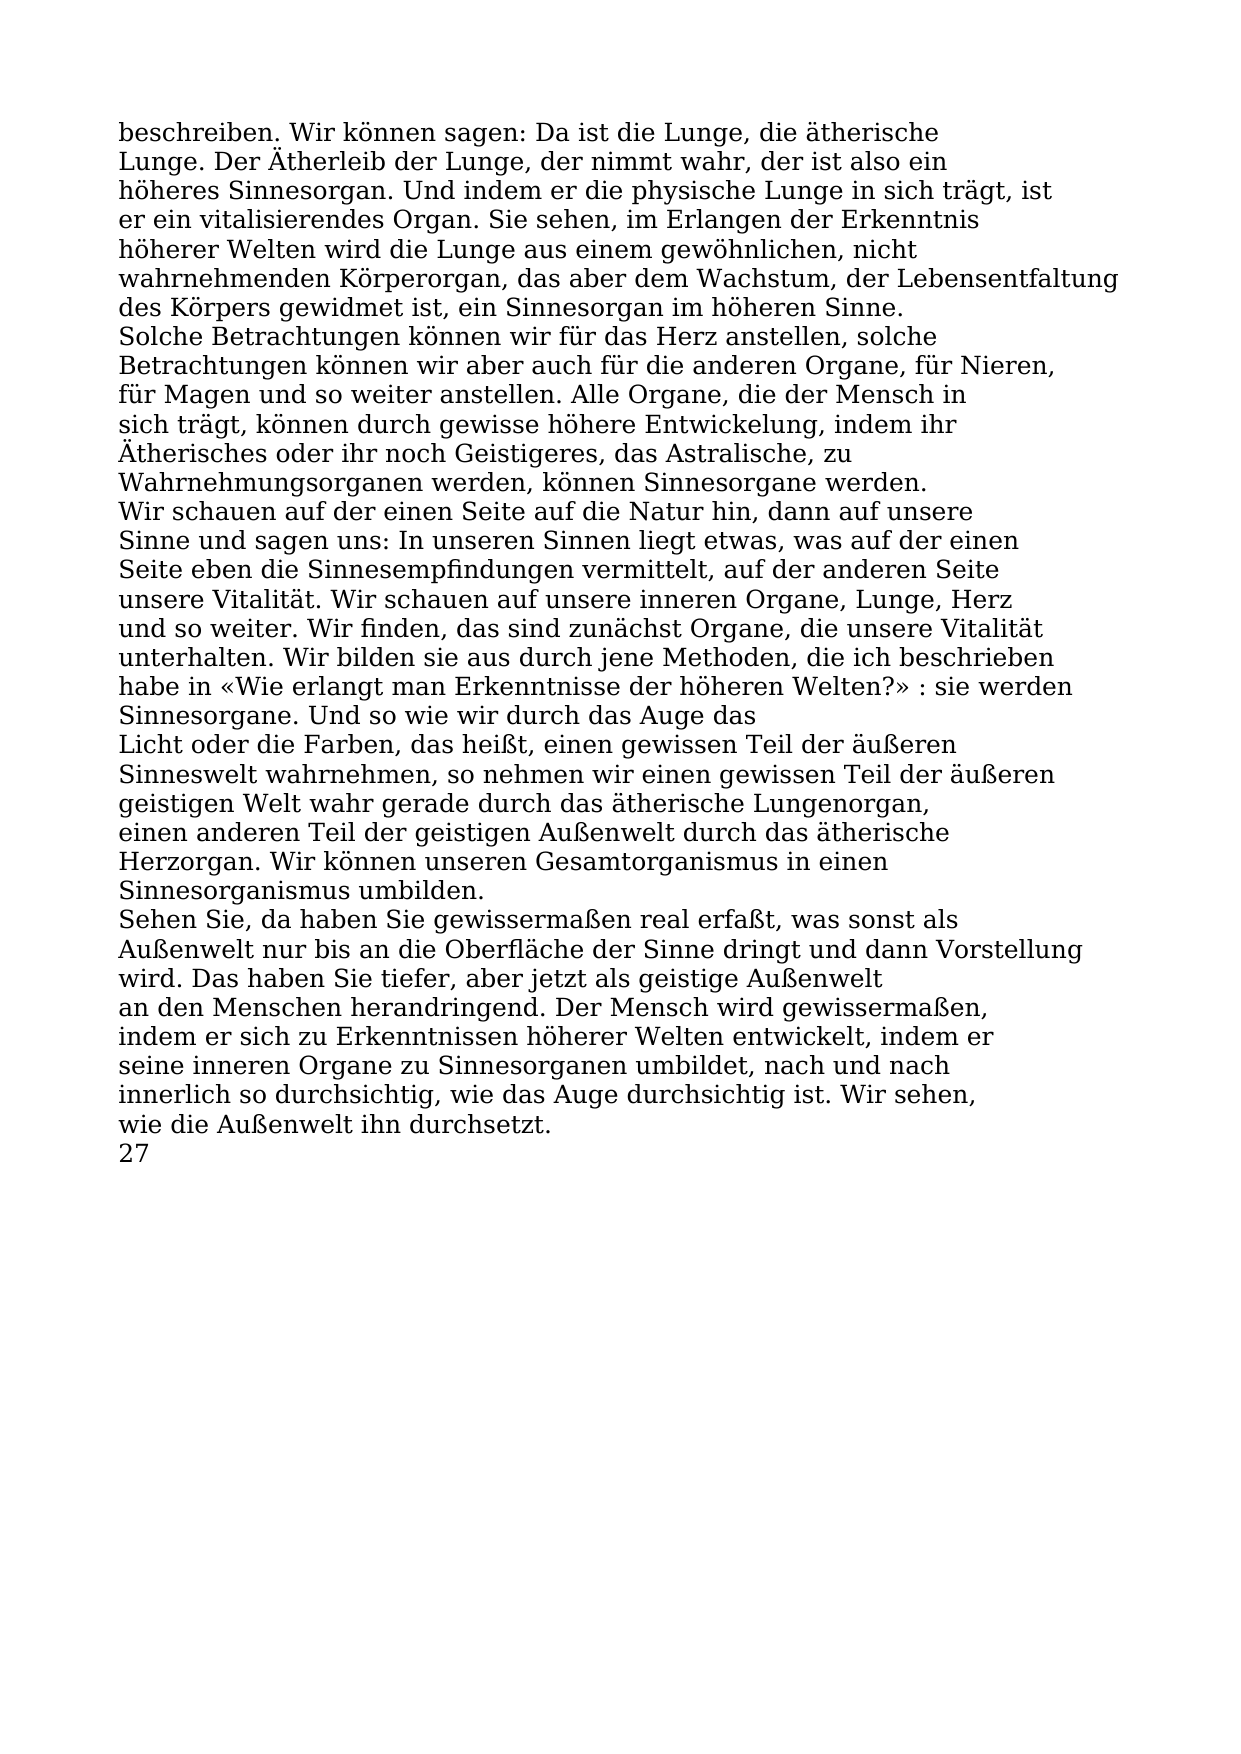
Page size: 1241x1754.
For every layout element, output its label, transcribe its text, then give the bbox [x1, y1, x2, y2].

text indem er sich zu Erkenntnissen höherer Welten entwickelt, indem er [118, 1022, 1122, 1051]
text 27 [118, 1139, 1122, 1168]
text beschreiben. Wir können sagen: Da ist die Lunge, die ätherische [118, 118, 1122, 147]
text einen anderen Teil der geistigen Außenwelt durch das ätherische [118, 818, 1122, 847]
text Lunge. Der Ätherleib der Lunge, der nimmt wahr, der ist also ein [118, 147, 1122, 176]
text innerlich so durchsichtig, wie das Auge durchsichtig ist. Wir sehen, [118, 1081, 1122, 1110]
text und so weiter. Wir finden, das sind zunächst Organe, die unsere Vitalität unterhalten. Wir bilden sie aus durch jene Methoden, die ich beschrieben habe in «Wie erlangt man Erkenntnisse der höheren Welten?» : sie werden Sinnesorgane. Und so wie wir durch das Auge das [118, 614, 1122, 731]
text sich trägt, können durch gewisse höhere Entwickelung, indem ihr [118, 410, 1122, 439]
text Solche Betrachtungen können wir für das Herz anstellen, solche Betrachtungen können wir aber auch für die anderen Organe, für Nieren, [118, 322, 1122, 381]
text Seite eben die Sinnesempfindungen vermittelt, auf der anderen Seite [118, 556, 1122, 585]
text Herzorgan. Wir können unseren Gesamtorganismus in einen Sinnesorganismus umbilden. [118, 847, 1122, 906]
text Sinneswelt wahrnehmen, so nehmen wir einen gewissen Teil der äußeren geistigen Welt wahr gerade durch das ätherische Lungenorgan, [118, 760, 1122, 818]
text Wir schauen auf der einen Seite auf die Natur hin, dann auf unsere [118, 497, 1122, 526]
text wie die Außenwelt ihn durchsetzt. [118, 1110, 1122, 1139]
text Licht oder die Farben, das heißt, einen gewissen Teil der äußeren [118, 731, 1122, 760]
text Außenwelt nur bis an die Oberfläche der Sinne dringt und dann Vorstellung wird. Das haben Sie tiefer, aber jetzt als geistige Außenwelt [118, 935, 1122, 993]
text Sehen Sie, da haben Sie gewissermaßen real erfaßt, was sonst als [118, 906, 1122, 935]
text für Magen und so weiter anstellen. Alle Organe, die der Mensch in [118, 381, 1122, 410]
text an den Menschen herandringend. Der Mensch wird gewissermaßen, [118, 993, 1122, 1022]
text unsere Vitalität. Wir schauen auf unsere inneren Organe, Lunge, Herz [118, 585, 1122, 614]
text höherer Welten wird die Lunge aus einem gewöhnlichen, nicht wahrnehmenden Körperorgan, das aber dem Wachstum, der Lebensentfaltung des Körpers gewidmet ist, ein Sinnesorgan im höheren Sinne. [118, 235, 1122, 322]
text Ätherisches oder ihr noch Geistigeres, das Astralische, zu Wahrnehmungsorganen werden, können Sinnesorgane werden. [118, 439, 1122, 497]
text Sinne und sagen uns: In unseren Sinnen liegt etwas, was auf der einen [118, 526, 1122, 556]
text seine inneren Organe zu Sinnesorganen umbildet, nach und nach [118, 1051, 1122, 1081]
text er ein vitalisierendes Organ. Sie sehen, im Erlangen der Erkenntnis [118, 206, 1122, 235]
text höheres Sinnesorgan. Und indem er die physische Lunge in sich trägt, ist [118, 176, 1122, 206]
